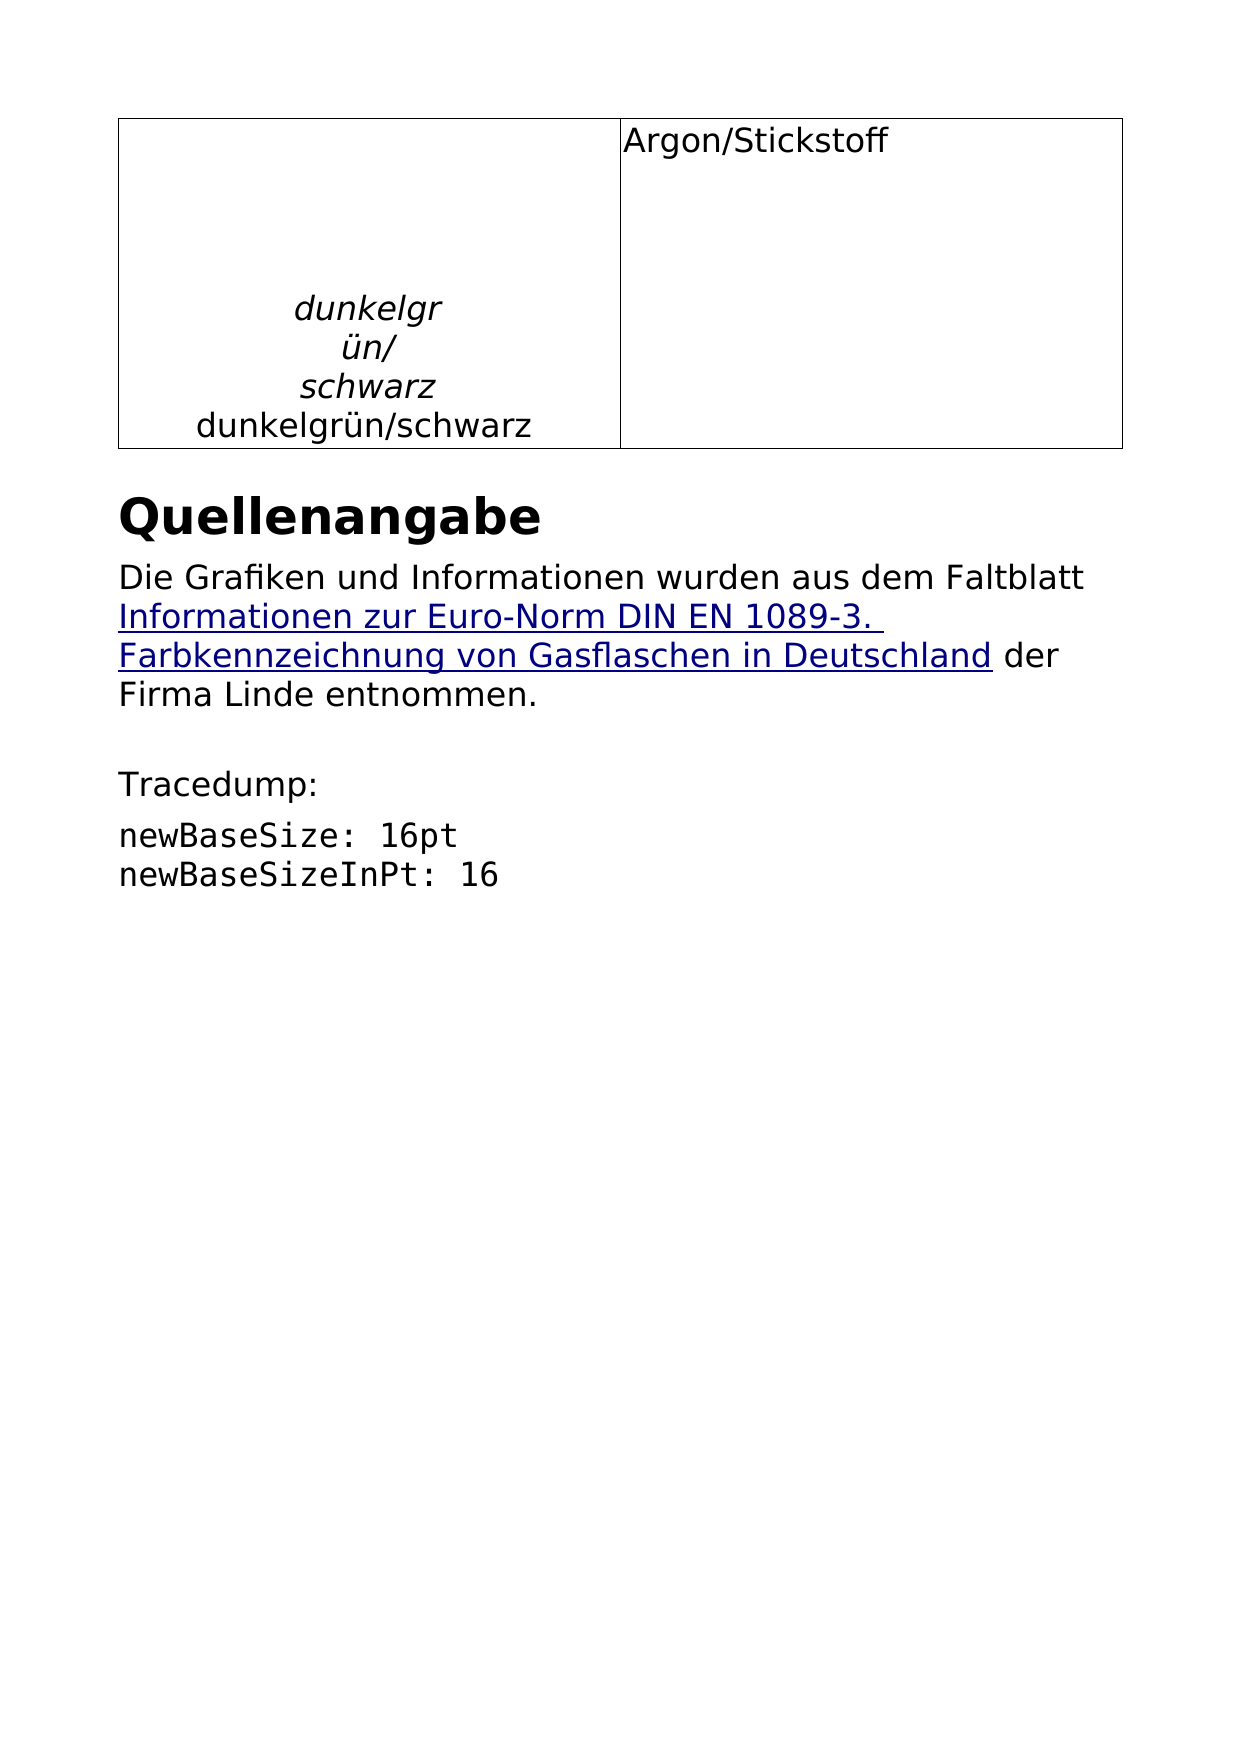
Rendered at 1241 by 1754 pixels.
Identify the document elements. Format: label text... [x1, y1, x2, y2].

text Die Grafiken und Informationen wurden aus dem Faltblatt Informationen zur Euro-Norm DIN EN 1089-3. Farbkennzeichnung von Gasflaschen in Deutschland der Firma Linde entnommen. [118, 559, 1122, 714]
text Tracedump: [118, 727, 1122, 804]
table_cell dunkelgrün/schwarz [119, 119, 620, 448]
table_cell Argon/Stickstoff [621, 119, 1122, 448]
text newBaseSize: 16pt newBaseSizeInPt: 16 [118, 817, 1122, 895]
subtitle Quellenangabe [118, 488, 1122, 546]
